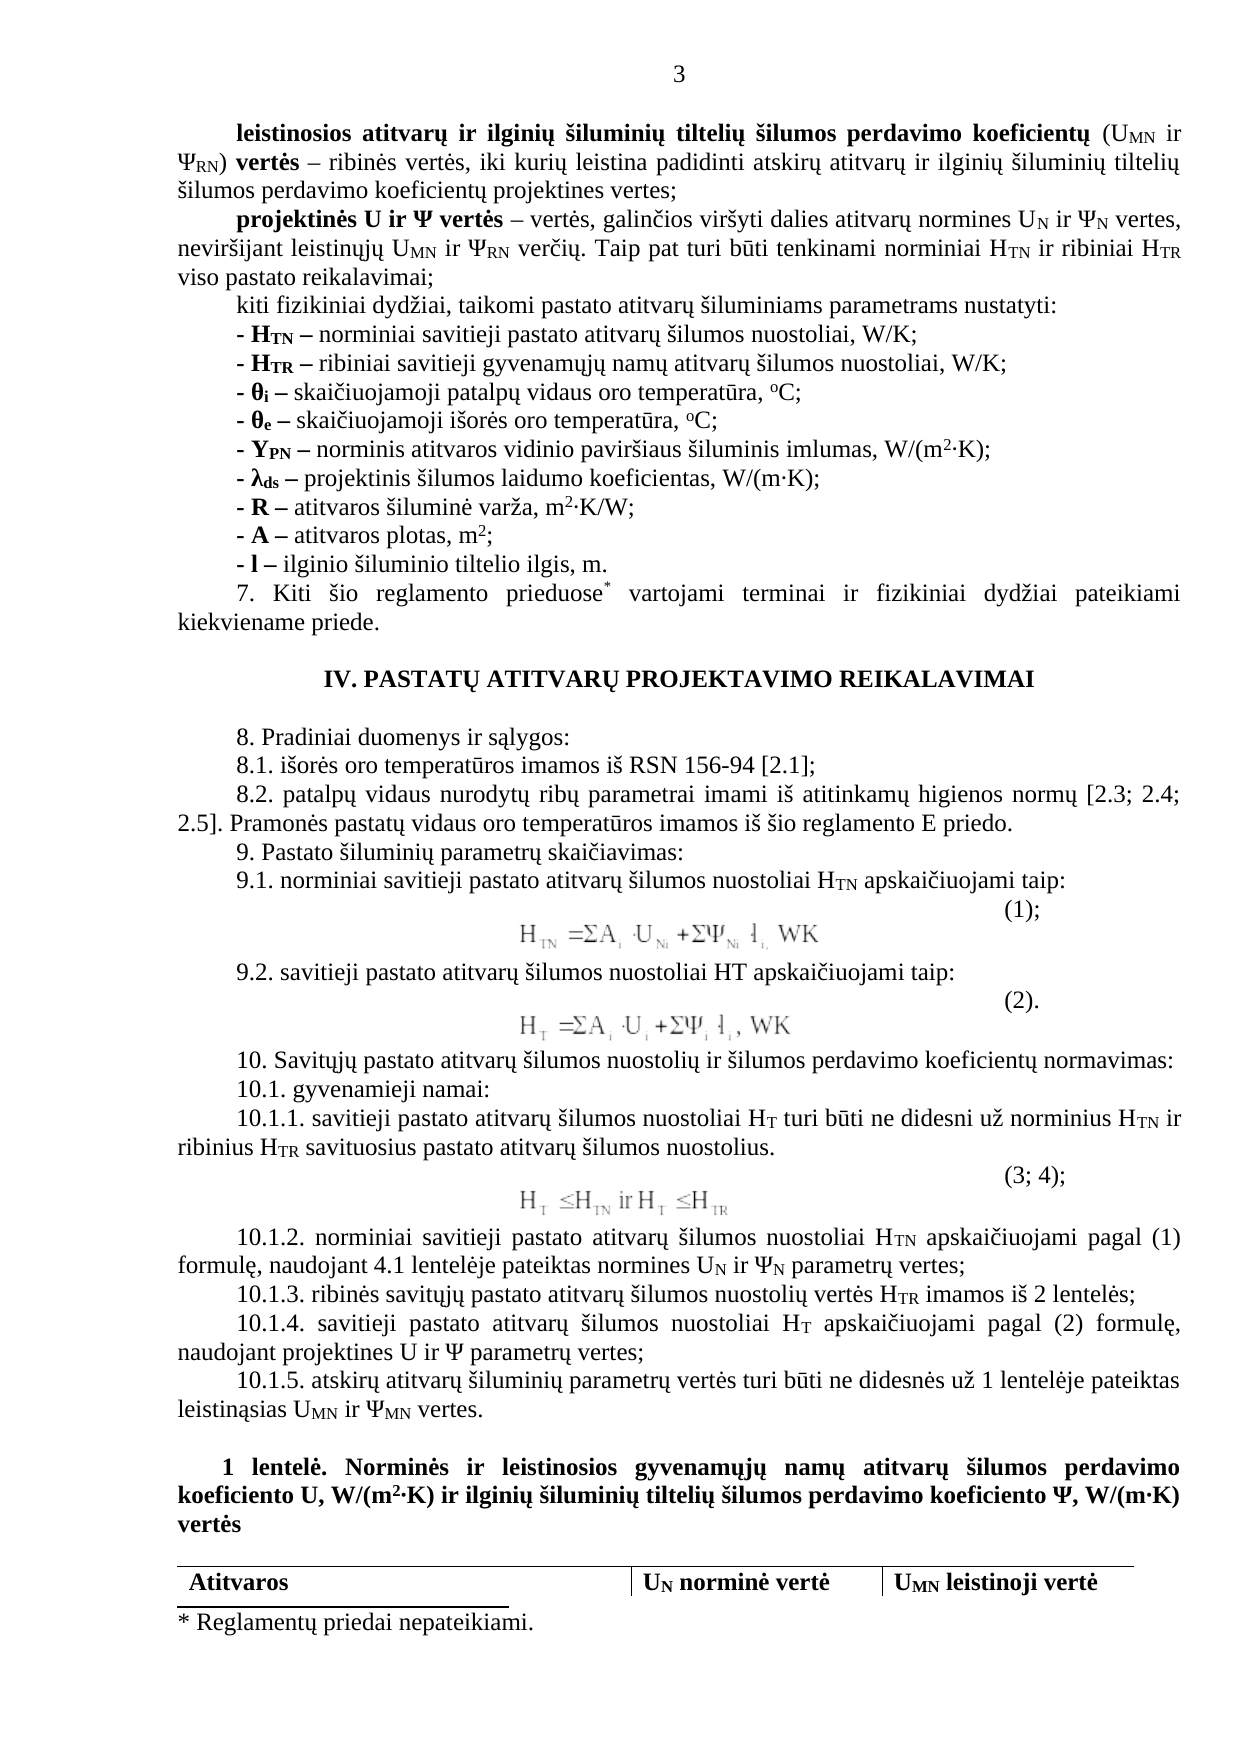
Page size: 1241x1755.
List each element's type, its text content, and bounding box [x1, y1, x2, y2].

text - YPN – norminis atitvaros vidinio paviršiaus šiluminis imlumas, W/(m2∙K); [177, 434, 1181, 463]
text 10.1. gyvenamieji namai: [177, 1074, 1181, 1103]
text 7. Kiti šio reglamento prieduose vartojami terminai ir fizikiniai dydžiai pateikiami kiekviename priede. [177, 578, 1181, 636]
text - HTN – norminiai savitieji pastato atitvarų šilumos nuostoliai, W/K; [177, 319, 1181, 348]
text - l – ilginio šiluminio tiltelio ilgis, m. [177, 549, 1181, 578]
table_header Atitvaros [177, 1567, 631, 1596]
text 10.1.1. savitieji pastato atitvarų šilumos nuostoliai HT turi būti ne didesni už norminius HTN ir ribinius HTR savituosius pastato atitvarų šilumos nuostolius. [177, 1103, 1181, 1161]
table_header UN norminė vertė [632, 1567, 882, 1596]
text 9. Pastato šiluminių parametrų skaičiavimas: [177, 837, 1181, 866]
text 1 lentelė. Norminės ir leistinosios gyvenamųjų namų atitvarų šilumos perdavimo koeficiento U, W/(m2∙K) ir ilginių šiluminių tiltelių šilumos perdavimo koeficiento Ψ, W/(m∙K) vertės [177, 1452, 1181, 1538]
text 9.2. savitieji pastato atitvarų šilumos nuostoliai HT apskaičiuojami taip: [177, 957, 1181, 986]
text 9.1. norminiai savitieji pastato atitvarų šilumos nuostoliai HTN apskaičiuojami taip: [177, 866, 1181, 894]
text leistinosios atitvarų ir ilginių šiluminių tiltelių šilumos perdavimo koeficientų (UMN ir ΨRN) vertės – ribinės vertės, iki kurių leistina padidinti atskirų atitvarų ir ilginių šiluminių tiltelių šilumos perdavimo koeficientų projektines vertes; [177, 118, 1181, 204]
text - A – atitvaros plotas, m2; [177, 521, 1181, 549]
text 10. Savitųjų pastato atitvarų šilumos nuostolių ir šilumos perdavimo koeficientų normavimas: [177, 1046, 1181, 1074]
text IV. PASTATŲ ATITVARŲ PROJEKTAVIMO REIKALAVIMAI [177, 664, 1181, 693]
text (3; 4); [177, 1161, 1181, 1222]
text - θe – skaičiuojamoji išorės oro temperatūra, oC; [177, 406, 1181, 434]
text projektinės U ir Ψ vertės – vertės, galinčios viršyti dalies atitvarų normines UN ir ΨN vertes, neviršijant leistinųjų UMN ir ΨRN verčių. Taip pat turi būti tenkinami norminiai HTN ir ribiniai HTR viso pastato reikalavimai; [177, 204, 1181, 291]
text kiti fizikiniai dydžiai, taikomi pastato atitvarų šiluminiams parametrams nustatyti: [177, 291, 1181, 319]
text 10.1.4. savitieji pastato atitvarų šilumos nuostoliai HT apskaičiuojami pagal (2) formulę, naudojant projektines U ir Ψ parametrų vertes; [177, 1308, 1181, 1365]
text (1); [177, 894, 1181, 957]
table_header UMN leistinoji vertė [883, 1567, 1133, 1596]
text 8.1. išorės oro temperatūros imamos iš RSN 156-94 [2.1]; [177, 751, 1181, 779]
text (2). [177, 986, 1181, 1046]
text 10.1.5. atskirų atitvarų šiluminių parametrų vertės turi būti ne didesnės už 1 lentelėje pateiktas leistinąsias UMN ir ΨMN vertes. [177, 1365, 1181, 1423]
text 8. Pradiniai duomenys ir sąlygos: [177, 722, 1181, 751]
text - HTR – ribiniai savitieji gyvenamųjų namų atitvarų šilumos nuostoliai, W/K; [177, 348, 1181, 377]
text - θi – skaičiuojamoji patalpų vidaus oro temperatūra, oC; [177, 377, 1181, 406]
text 10.1.2. norminiai savitieji pastato atitvarų šilumos nuostoliai HTN apskaičiuojami pagal (1) formulę, naudojant 4.1 lentelėje pateiktas normines UN ir ΨN parametrų vertes; [177, 1222, 1181, 1279]
text Reglamentų priedai nepateikiami. [177, 1607, 1181, 1636]
text - R – atitvaros šiluminė varža, m2∙K/W; [177, 492, 1181, 521]
text 10.1.3. ribinės savitųjų pastato atitvarų šilumos nuostolių vertės HTR imamos iš 2 lentelės; [177, 1279, 1181, 1308]
text - λds – projektinis šilumos laidumo koeficientas, W/(m∙K); [177, 463, 1181, 492]
text 8.2. patalpų vidaus nurodytų ribų parametrai imami iš atitinkamų higienos normų [2.3; 2.4; 2.5]. Pramonės pastatų vidaus oro temperatūros imamos iš šio reglamento E priedo. [177, 779, 1181, 837]
